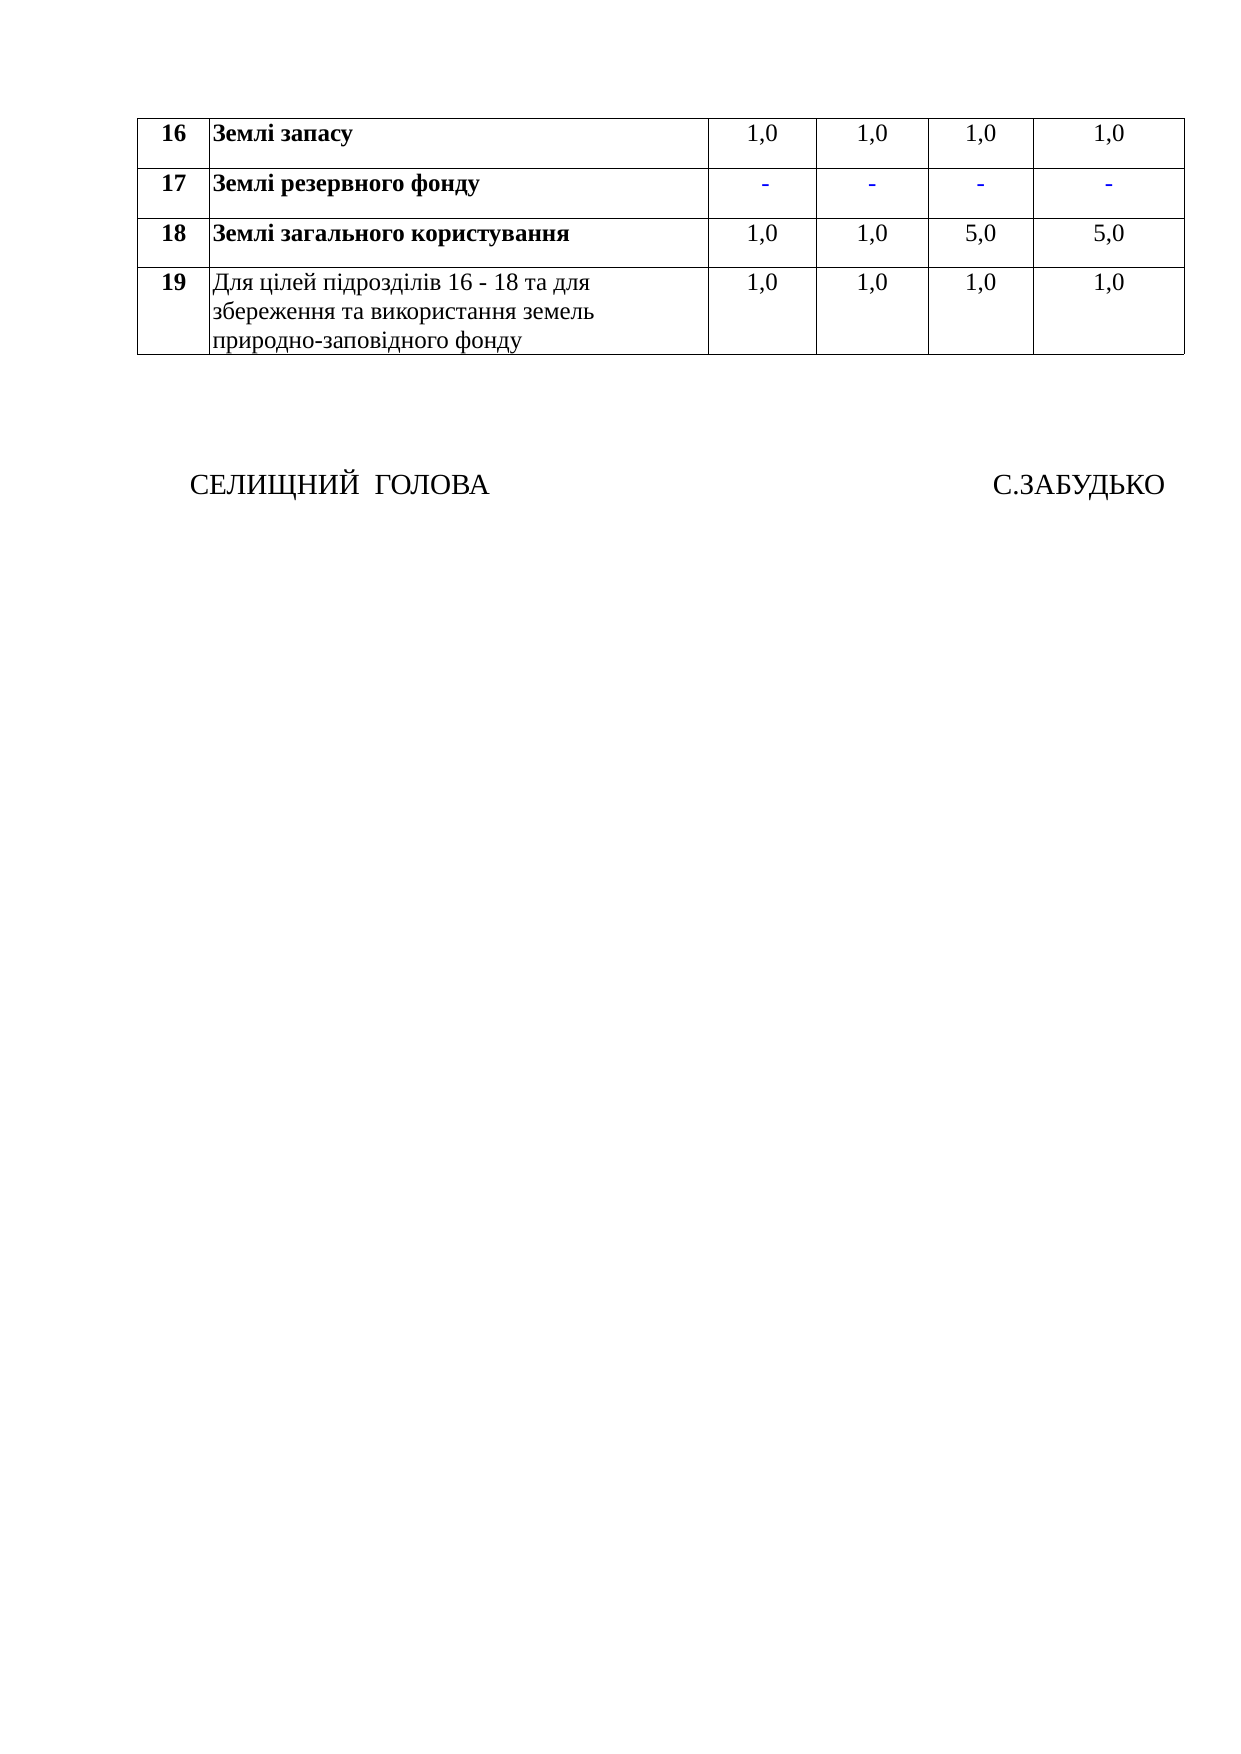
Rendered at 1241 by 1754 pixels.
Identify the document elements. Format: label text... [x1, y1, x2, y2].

table_cell - [709, 169, 816, 217]
table_cell 5,0 [929, 219, 1033, 267]
table_cell - [817, 169, 928, 217]
table_cell Землі загального користування [210, 219, 708, 267]
table_cell 16 [138, 119, 209, 168]
table_cell - [929, 169, 1033, 217]
table_cell 1,0 [709, 268, 816, 353]
table_cell 19 [138, 268, 209, 353]
text СЕЛИЩНИЙ ГОЛОВА С.ЗАБУДЬКО [175, 467, 1181, 500]
table_cell 1,0 [1034, 268, 1184, 353]
table_cell - [1034, 169, 1184, 217]
table_cell Землі запасу [210, 119, 708, 168]
table_cell 17 [138, 169, 209, 217]
table_cell 1,0 [817, 219, 928, 267]
table_cell Землі резервного фонду [210, 169, 708, 217]
table_cell 1,0 [1034, 119, 1184, 168]
table_cell 1,0 [817, 119, 928, 168]
table_cell 1,0 [929, 119, 1033, 168]
table_cell 1,0 [709, 119, 816, 168]
table_cell 1,0 [929, 268, 1033, 353]
table_cell 1,0 [817, 268, 928, 353]
table_cell 18 [138, 219, 209, 267]
table_cell Для цілей підрозділів 16 - 18 та для збереження та використання земель природно-заповідного фонду [210, 268, 708, 353]
table_cell 5,0 [1034, 219, 1184, 267]
table_cell 1,0 [709, 219, 816, 267]
